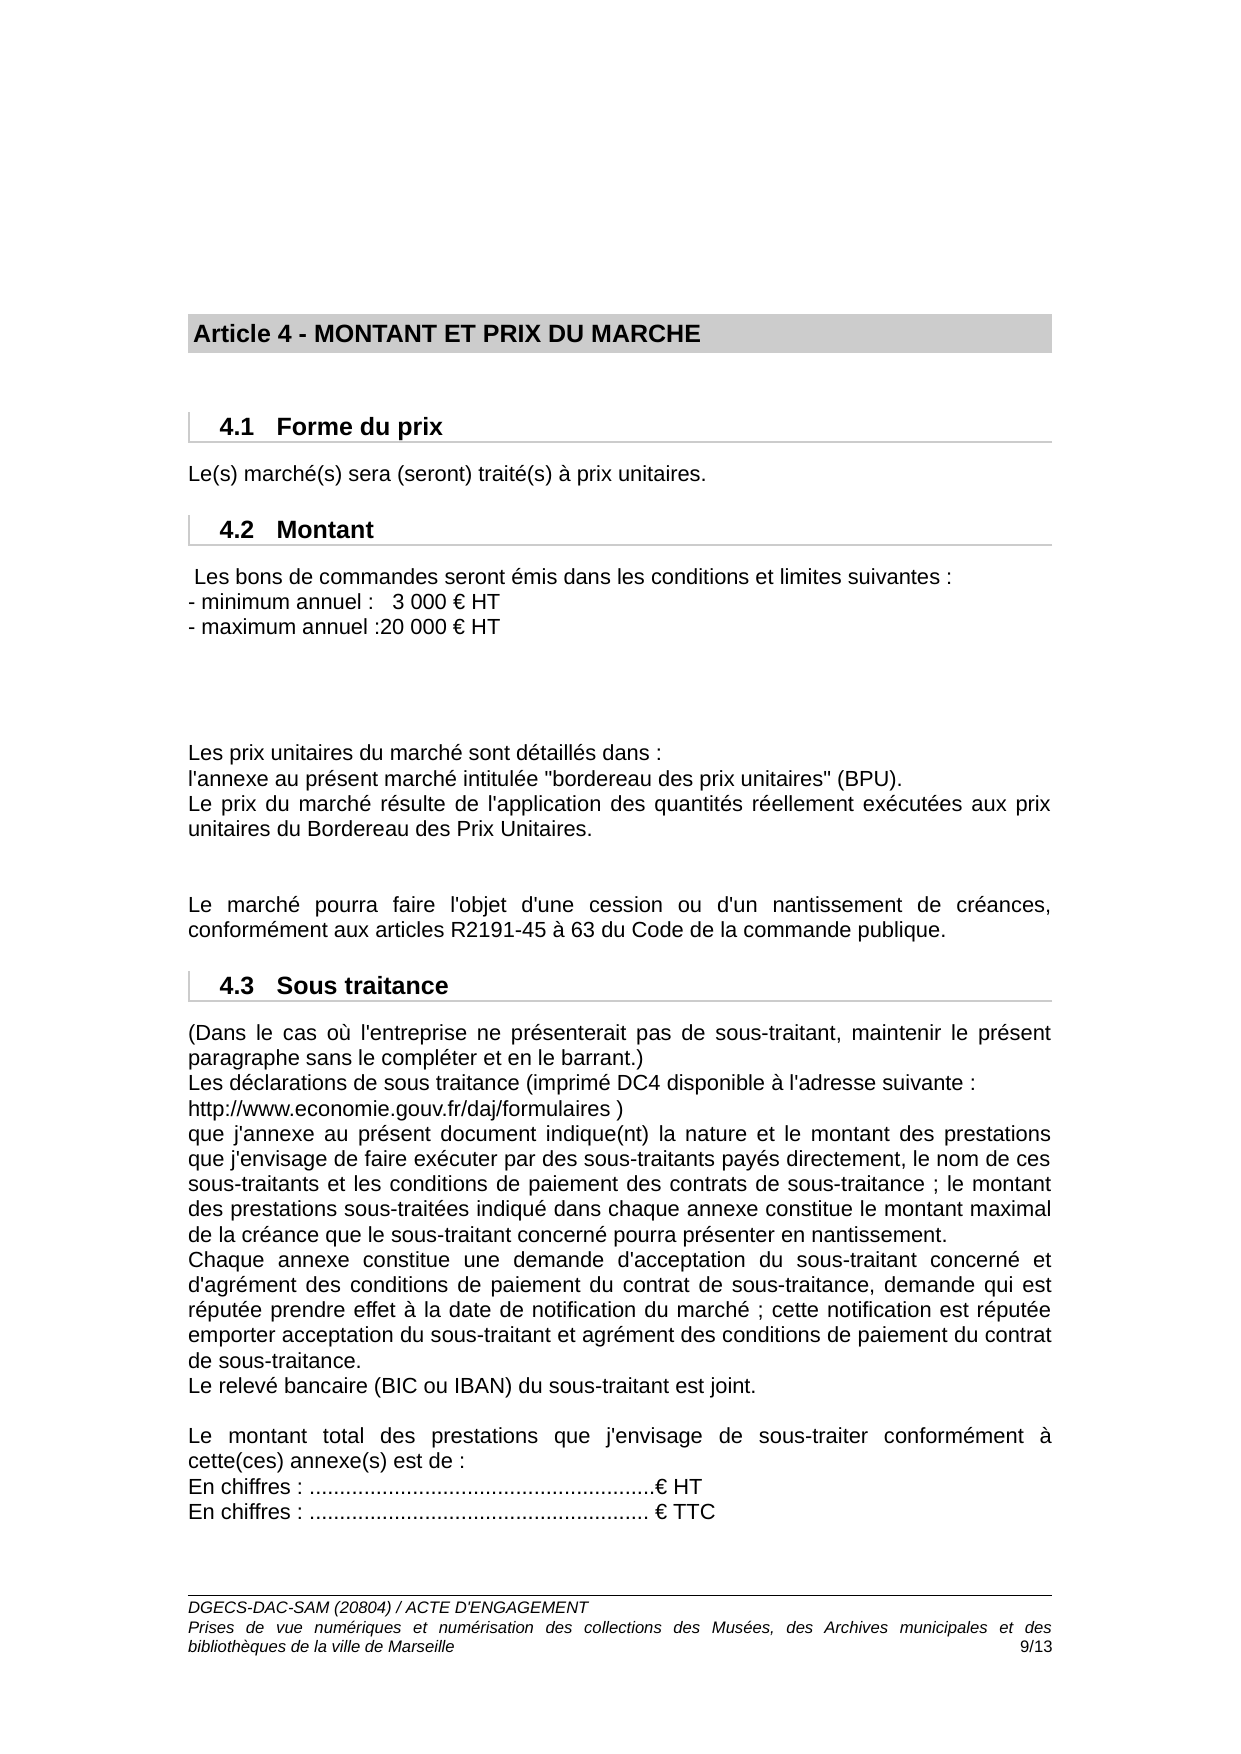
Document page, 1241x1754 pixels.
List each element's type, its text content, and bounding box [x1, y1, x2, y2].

text (Dans le cas où l'entreprise ne présenterait pas de sous-traitant, maintenir le présent paragraphe sans le compléter et en le barrant.) [188, 1020, 1052, 1070]
text Le montant total des prestations que j'envisage de sous-traiter conformément à cette(ces) annexe(s) est de : [188, 1423, 1052, 1474]
text Les déclarations de sous traitance (imprimé DC4 disponible à l'adresse suivante : [188, 1070, 1052, 1096]
text - maximum annuel :20 000 € HT [188, 614, 1052, 639]
subtitle MONTANT ET PRIX DU MARCHE [190, 316, 1050, 351]
text Le relevé bancaire (BIC ou IBAN) du sous-traitant est joint. [188, 1373, 1052, 1398]
subtitle Forme du prix [190, 412, 1052, 441]
text Chaque annexe constitue une demande d'acceptation du sous-traitant concerné et d'agrément des conditions de paiement du contrat de sous-traitance, demande qui est réputée prendre effet à la date de notification du marché ; cette notification est réputée emporter acceptation du sous-traitant et agrément des conditions de paiement du contrat de sous-traitance. [188, 1247, 1052, 1373]
text En chiffres : .........................................................€ HT [188, 1474, 1052, 1499]
text http://www.economie.gouv.fr/daj/formulaires ) [188, 1096, 1052, 1121]
text que j'annexe au présent document indique(nt) la nature et le montant des prestations que j'envisage de faire exécuter par des sous-traitants payés directement, le nom de ces sous-traitants et les conditions de paiement des contrats de sous-traitance ; le montant des prestations sous-traitées indiqué dans chaque annexe constitue le montant maximal de la créance que le sous-traitant concerné pourra présenter en nantissement. [188, 1121, 1052, 1247]
text - minimum annuel : 3 000 € HT [188, 589, 1052, 614]
text Le prix du marché résulte de l'application des quantités réellement exécutées aux prix unitaires du Bordereau des Prix Unitaires. [188, 791, 1052, 841]
text Le(s) marché(s) sera (seront) traité(s) à prix unitaires. [188, 461, 1052, 486]
text Le marché pourra faire l'objet d'une cession ou d'un nantissement de créances, conformément aux articles R2191-45 à 63 du Code de la commande publique. [188, 891, 1052, 942]
subtitle Montant [190, 515, 1052, 544]
text l'annexe au présent marché intitulée "bordereau des prix unitaires" (BPU). [188, 765, 1052, 791]
text Les prix unitaires du marché sont détaillés dans : [188, 740, 1052, 765]
text En chiffres : ........................................................ € TTC [188, 1499, 1052, 1524]
text Les bons de commandes seront émis dans les conditions et limites suivantes : [188, 564, 1052, 589]
subtitle Sous traitance [190, 971, 1052, 1000]
